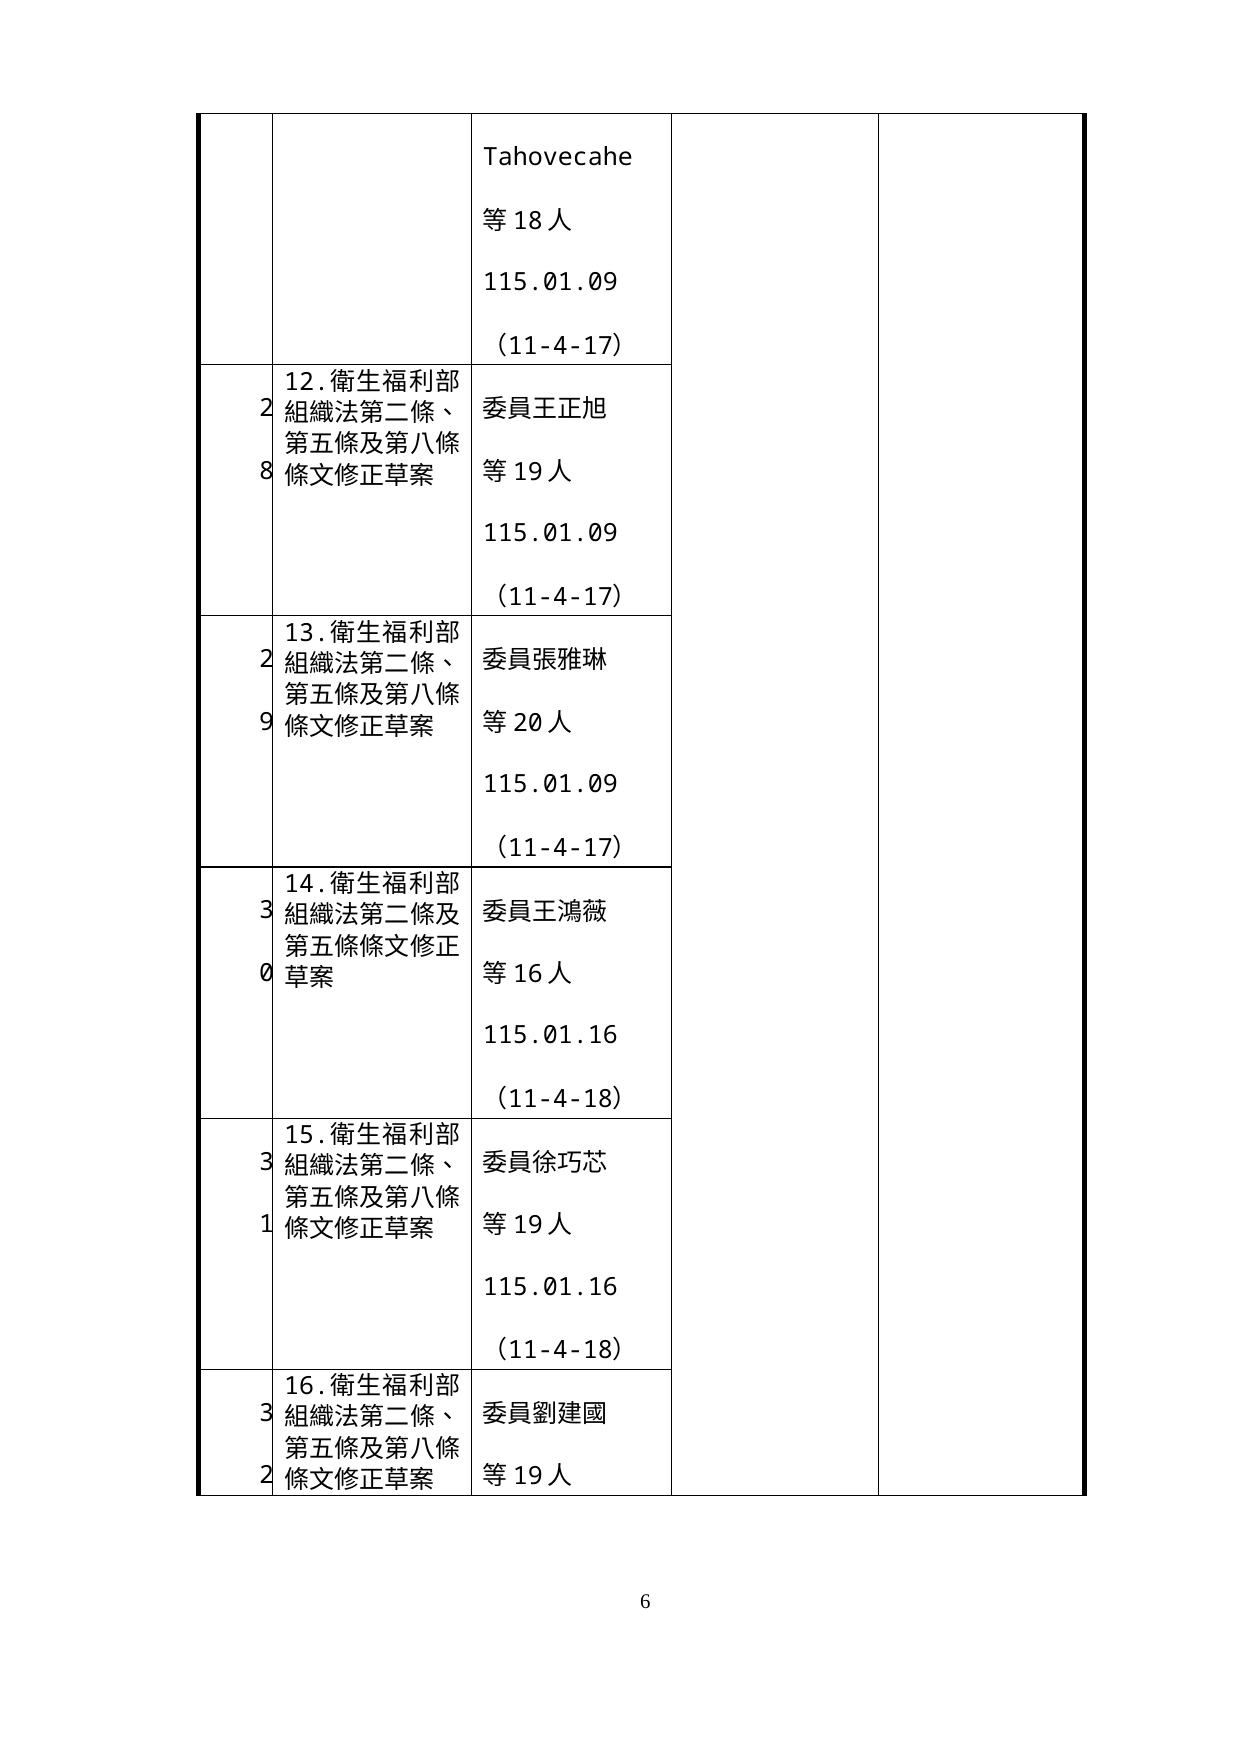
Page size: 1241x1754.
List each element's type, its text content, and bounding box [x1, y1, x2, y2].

table_cell 14.衛生福利部組織法第二條及第五條條文修正草案 [273, 868, 471, 1117]
table_cell 13.衛生福利部組織法第二條、第五條及第八條條文修正草案 [273, 616, 471, 866]
table_cell 16.衛生福利部組織法第二條、第五條及第八條條文修正草案 [273, 1370, 471, 1494]
table_cell 12.衛生福利部組織法第二條、第五條及第八條條文修正草案 [273, 365, 471, 615]
table_cell 委員王正旭 等19人 115.01.09 （11-4-17） [472, 365, 671, 615]
table_cell [201, 1119, 272, 1368]
table_cell [264, 404, 272, 414]
table_cell [879, 114, 1082, 1494]
table_cell [201, 616, 272, 866]
table_cell [263, 463, 270, 469]
table_cell 委員張雅琳 等20人 115.01.09 （11-4-17） [472, 616, 671, 866]
table_cell [201, 1370, 272, 1494]
table_cell 委員劉建國 等19人 [472, 1370, 671, 1494]
table_cell Tahovecahe 等18人 115.01.09 （11-4-17） [472, 114, 671, 364]
table_cell [201, 365, 272, 615]
table_cell [264, 969, 270, 979]
table_cell [264, 655, 272, 665]
table_cell [263, 965, 268, 975]
table_cell [263, 471, 270, 477]
table_cell 委員王鴻薇 等16人 115.01.16 （11-4-18） [472, 868, 671, 1117]
table_cell 委員徐巧芯 等19人 115.01.16 （11-4-18） [472, 1119, 671, 1368]
table_cell [273, 114, 471, 364]
table_cell [672, 114, 878, 1494]
table_cell [263, 714, 270, 722]
table_cell [201, 114, 272, 364]
table_cell [264, 1471, 272, 1481]
table_cell 15.衛生福利部組織法第二條、第五條及第八條條文修正草案 [273, 1119, 471, 1368]
table_cell [201, 868, 272, 1117]
